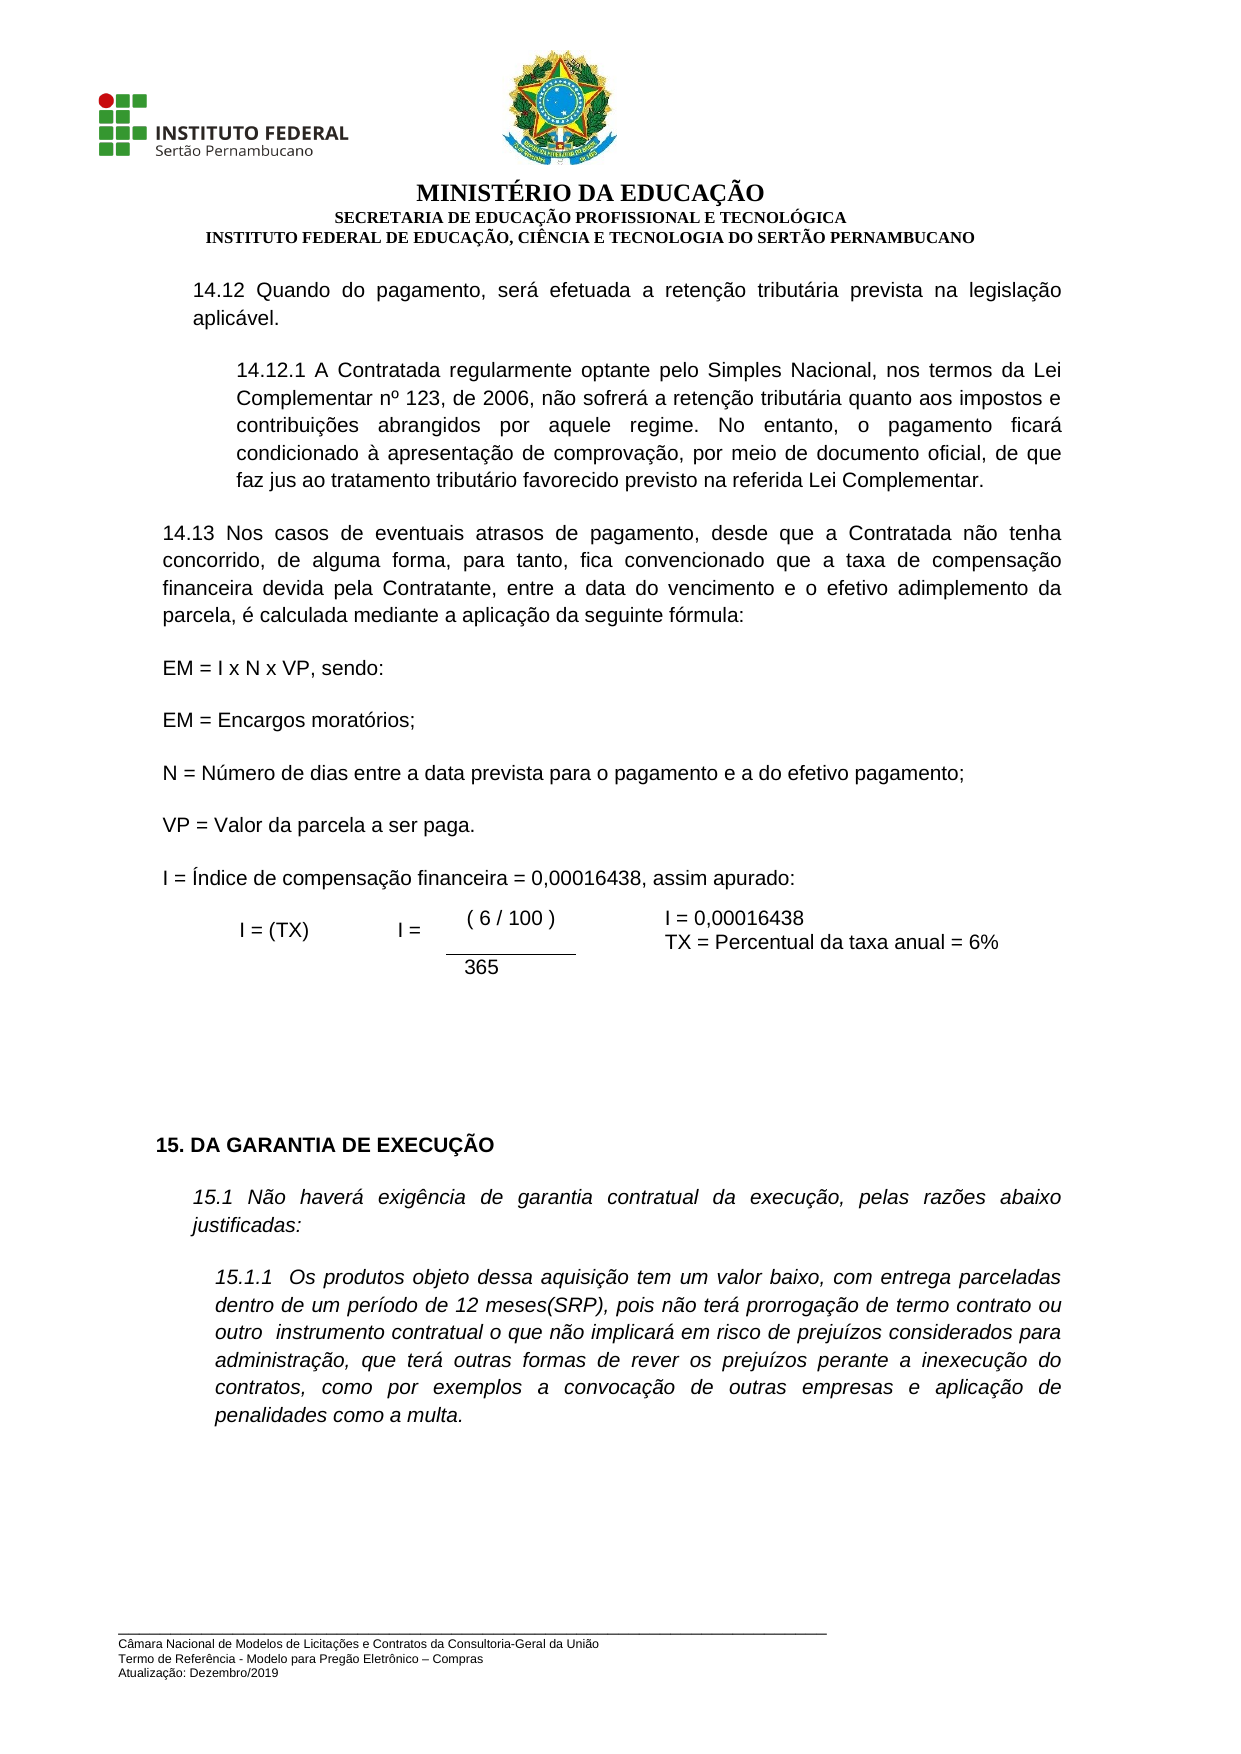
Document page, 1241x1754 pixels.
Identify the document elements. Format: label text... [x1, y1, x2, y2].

text N = Número de dias entre a data prevista para o pagamento e a do efetivo pagamento; [162, 761, 1063, 785]
table_header I = 0,00016438 TX = Percentual da taxa anual = 6% [576, 906, 1063, 954]
list 14.12.1 A Contratada regularmente optante pelo Simples Nacional, nos termos da Lei Complementar nº 123, de 2006, não sofrerá a retenção tributária quanto aos impostos e contribuições abrangidos por aquele regime. No entanto, o pagamento ficará condicionado à apresentação de comprovação, por meio de documento oficial, de que faz jus ao tratamento tributário favorecido previsto na referida Lei Complementar. [236, 358, 1063, 492]
list 14.12 Quando do pagamento, será efetuada a retenção tributária prevista na legislação aplicável. [148, 278, 1063, 330]
text EM = I x N x VP, sendo: [162, 656, 1063, 680]
list 15.1.1 Os produtos objeto dessa aquisição tem um valor baixo, com entrega parceladas dentro de um período de 12 meses(SRP), pois não terá prorrogação de termo contrato ou outro instrumento contratual o que não implicará em risco de prejuízos considerados para administração, que terá outras formas de rever os prejuízos perante a inexecução do contratos, como por exemplos a convocação de outras empresas e aplicação de penalidades como a multa. [162, 1265, 1063, 1427]
list 15. DA GARANTIA DE EXECUÇÃO [118, 1133, 1063, 1157]
text 365 [118, 955, 1063, 979]
text EM = Encargos moratórios; [162, 708, 1063, 732]
list 15.1 Não haverá exigência de garantia contratual da execução, pelas razões abaixo justificadas: [148, 1185, 1063, 1237]
picture [502, 50, 617, 165]
table_header I = [386, 906, 446, 954]
table_header ( 6 / 100 ) [446, 906, 576, 954]
picture [98, 93, 349, 156]
text VP = Valor da parcela a ser paga. [162, 813, 1063, 837]
list 14.13 Nos casos de eventuais atrasos de pagamento, desde que a Contratada não tenha concorrido, de alguma forma, para tanto, fica convencionado que a taxa de compensação financeira devida pela Contratante, entre a data do vencimento e o efetivo adimplemento da parcela, é calculada mediante a aplicação da seguinte fórmula: [162, 521, 1063, 627]
table_header I = (TX) [163, 906, 386, 954]
text I = Índice de compensação financeira = 0,00016438, assim apurado: [162, 866, 1063, 890]
